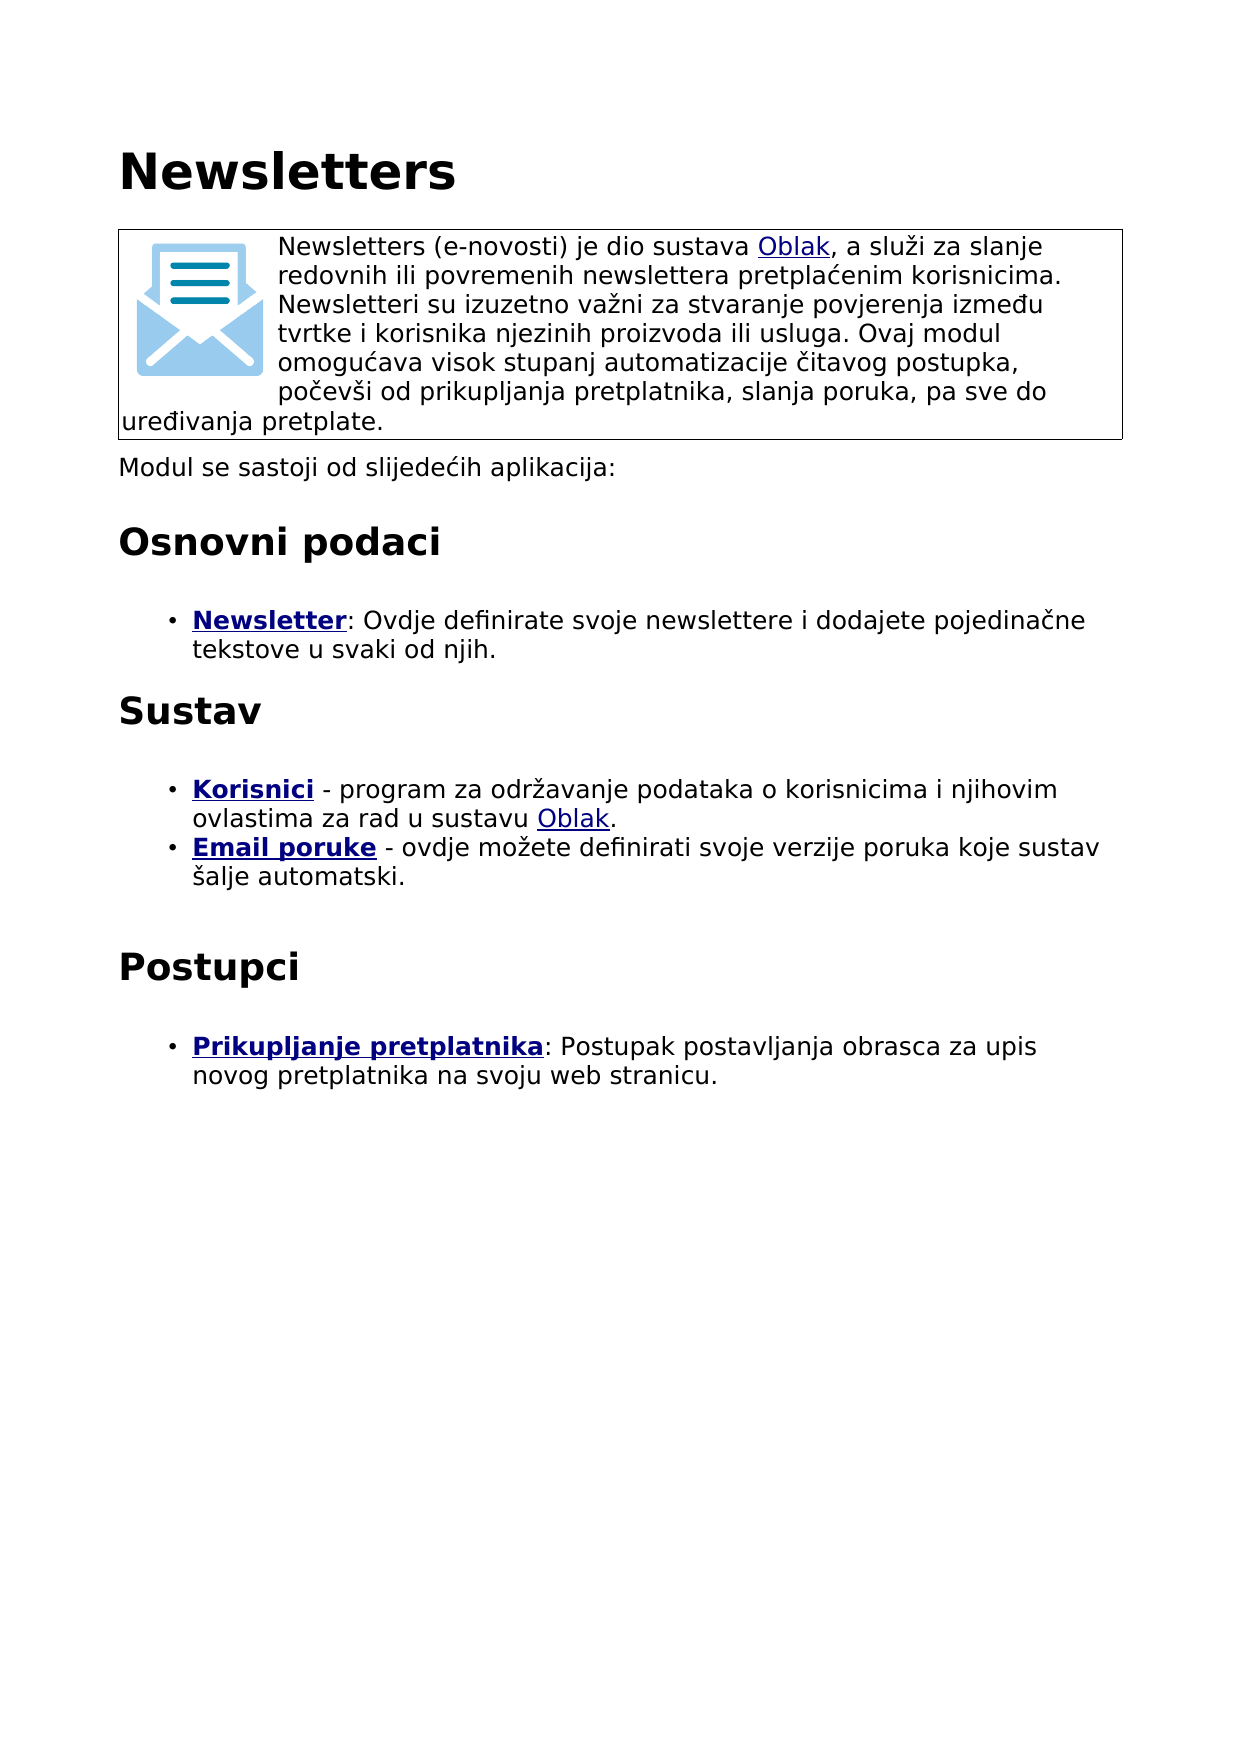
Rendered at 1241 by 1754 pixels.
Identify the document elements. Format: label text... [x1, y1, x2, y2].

text Modul se sastoji od slijedećih aplikacija: [118, 454, 1122, 483]
subtitle Osnovni podaci [118, 520, 1122, 564]
list Email poruke - ovdje možete definirati svoje verzije poruka koje sustav šalje automatski. [177, 833, 1122, 892]
table_header Newsletters (e-novosti) je dio sustava Oblak, a služi za slanje redovnih ili povremenih newslettera pretplaćenim korisnicima. Newsletteri su izuzetno važni za stvaranje povjerenja između tvrtke i korisnika njezinih proizvoda ili usluga. Ovaj modul omogućava visok stupanj automatizacije čitavog postupka, počevši od prikupljanja pretplatnika, slanja poruka, pa sve do uređivanja pretplate. [119, 230, 1122, 439]
subtitle Newsletters [118, 143, 1122, 201]
list Newsletter: Ovdje definirate svoje newslettere i dodajete pojedinačne tekstove u svaki od njih. [177, 606, 1122, 664]
subtitle Postupci [118, 946, 1122, 990]
list Korisnici - program za održavanje podataka o korisnicima i njihovim ovlastima za rad u sustavu Oblak. [177, 775, 1122, 833]
picture [121, 231, 278, 388]
list Prikupljanje pretplatnika: Postupak postavljanja obrasca za upis novog pretplatnika na svoju web stranicu. [177, 1032, 1122, 1090]
subtitle Sustav [118, 689, 1122, 733]
